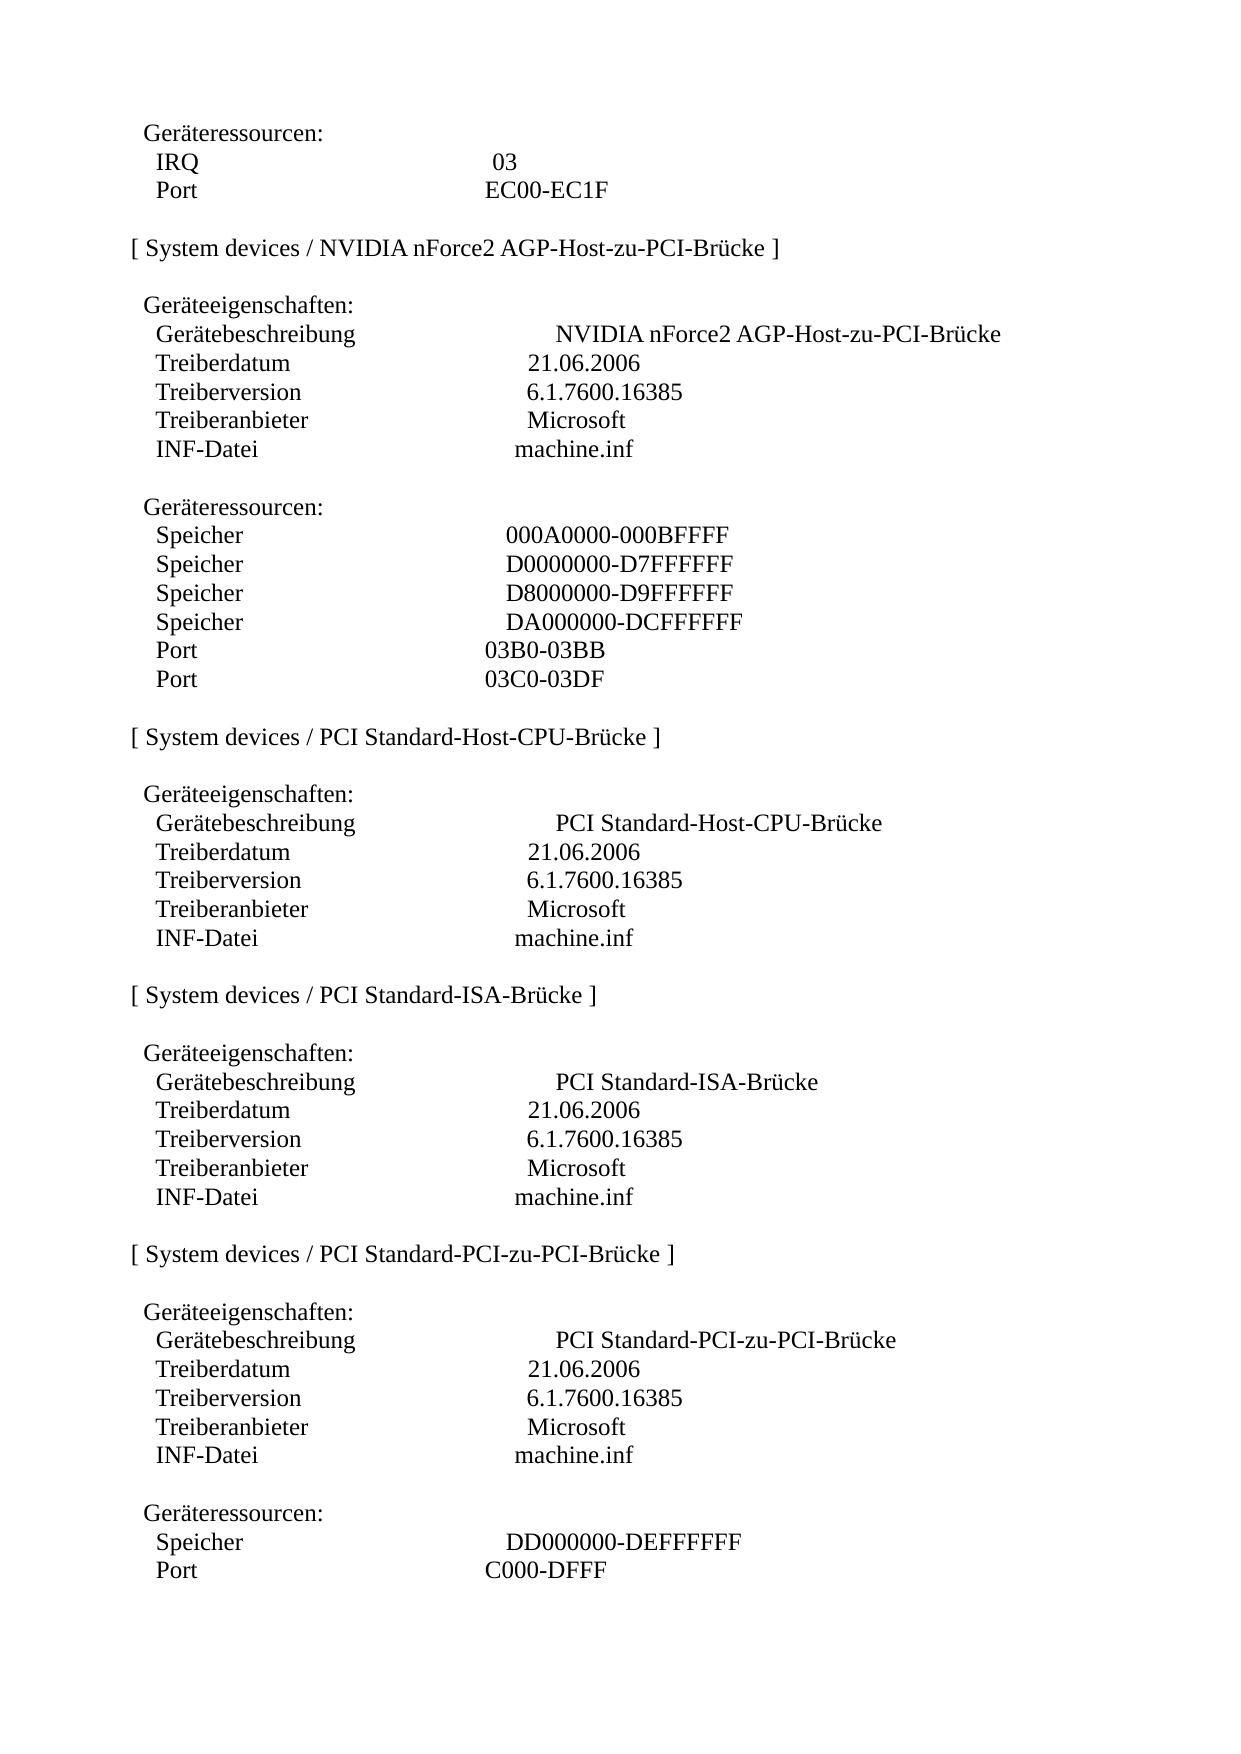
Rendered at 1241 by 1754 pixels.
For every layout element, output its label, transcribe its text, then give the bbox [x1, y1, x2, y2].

text Speicher D0000000-D7FFFFFF [118, 549, 1122, 578]
text Geräteressourcen: [118, 1498, 1122, 1527]
text Treiberanbieter Microsoft [118, 406, 1122, 434]
text Treiberanbieter Microsoft [118, 894, 1122, 923]
text Treiberversion 6.1.7600.16385 [118, 1124, 1122, 1153]
text [ System devices / NVIDIA nForce2 AGP-Host-zu-PCI-Brücke ] [118, 233, 1122, 262]
text Port EC00-EC1F [118, 176, 1122, 204]
text Port 03B0-03BB [118, 636, 1122, 664]
text Port 03C0-03DF [118, 664, 1122, 693]
text INF-Datei machine.inf [118, 1441, 1122, 1469]
text Geräteeigenschaften: [118, 291, 1122, 319]
text Treiberanbieter Microsoft [118, 1412, 1122, 1441]
text Speicher DD000000-DEFFFFFF [118, 1527, 1122, 1556]
text Gerätebeschreibung PCI Standard-PCI-zu-PCI-Brücke [118, 1326, 1122, 1354]
text [ System devices / PCI Standard-PCI-zu-PCI-Brücke ] [118, 1239, 1122, 1268]
text Speicher 000A0000-000BFFFF [118, 521, 1122, 549]
text Treiberanbieter Microsoft [118, 1153, 1122, 1182]
text INF-Datei machine.inf [118, 434, 1122, 463]
text Treiberversion 6.1.7600.16385 [118, 866, 1122, 894]
text INF-Datei machine.inf [118, 1182, 1122, 1211]
text Treiberdatum 21.06.2006 [118, 1354, 1122, 1383]
text Geräteressourcen: [118, 118, 1122, 147]
text Treiberversion 6.1.7600.16385 [118, 1383, 1122, 1412]
text Geräteeigenschaften: [118, 1297, 1122, 1326]
text IRQ 03 [118, 147, 1122, 176]
text Treiberdatum 21.06.2006 [118, 837, 1122, 866]
text Geräteeigenschaften: [118, 1038, 1122, 1067]
text Gerätebeschreibung PCI Standard-ISA-Brücke [118, 1067, 1122, 1096]
text [ System devices / PCI Standard-Host-CPU-Brücke ] [118, 722, 1122, 751]
text Gerätebeschreibung NVIDIA nForce2 AGP-Host-zu-PCI-Brücke [118, 319, 1122, 348]
text Speicher D8000000-D9FFFFFF [118, 578, 1122, 607]
text Treiberversion 6.1.7600.16385 [118, 377, 1122, 406]
text Geräteeigenschaften: [118, 779, 1122, 808]
text INF-Datei machine.inf [118, 923, 1122, 952]
text Port C000-DFFF [118, 1556, 1122, 1584]
text Treiberdatum 21.06.2006 [118, 348, 1122, 377]
text Speicher DA000000-DCFFFFFF [118, 607, 1122, 636]
text Gerätebeschreibung PCI Standard-Host-CPU-Brücke [118, 808, 1122, 837]
text Geräteressourcen: [118, 492, 1122, 521]
text Treiberdatum 21.06.2006 [118, 1096, 1122, 1124]
text [ System devices / PCI Standard-ISA-Brücke ] [118, 981, 1122, 1009]
